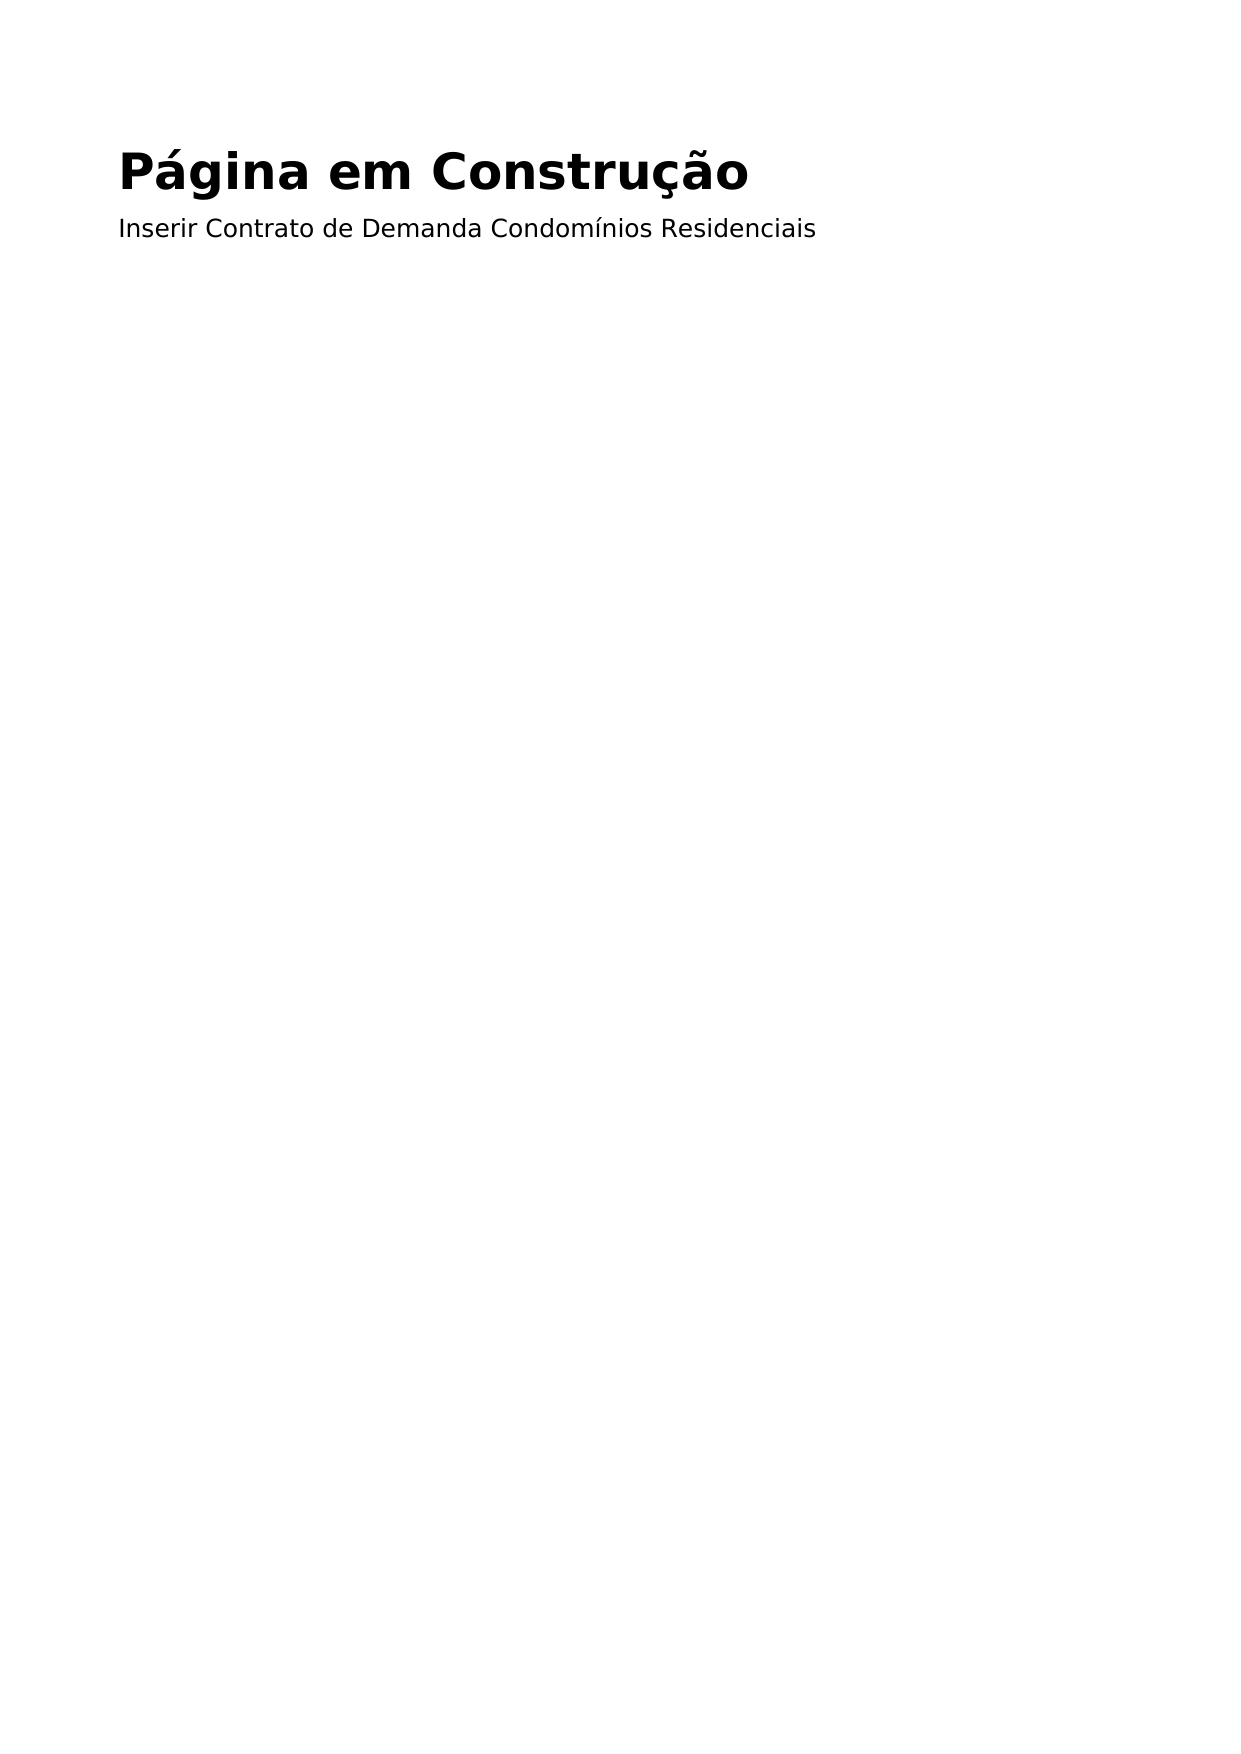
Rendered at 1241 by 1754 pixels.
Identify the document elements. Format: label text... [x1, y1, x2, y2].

subtitle Página em Construção [118, 143, 1122, 201]
text Inserir Contrato de Demanda Condomínios Residenciais [118, 214, 1122, 243]
